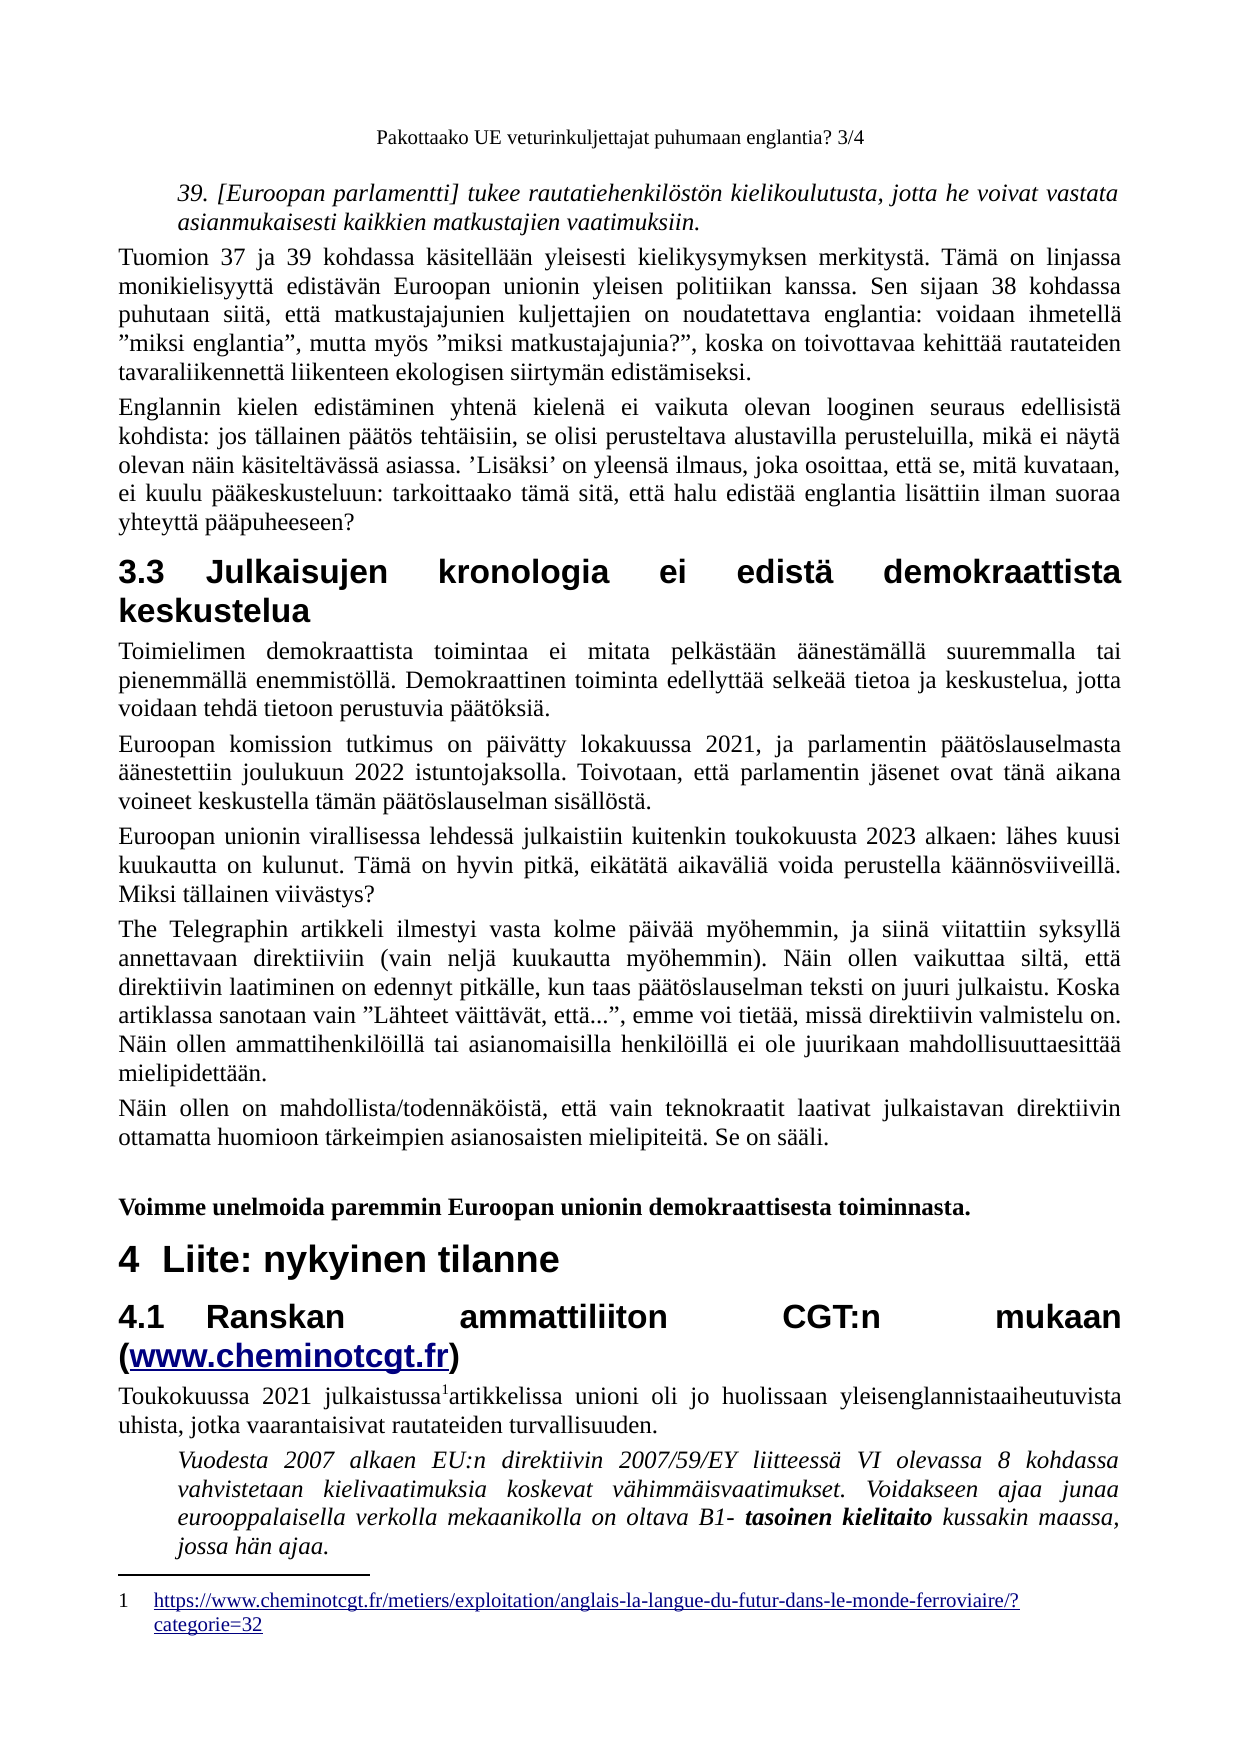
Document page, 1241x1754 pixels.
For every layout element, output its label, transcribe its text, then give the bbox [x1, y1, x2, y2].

subtitle Ranskan ammattiliiton CGT:n mukaan (www.cheminotcgt.fr) [118, 1297, 1122, 1374]
text Toukokuussa 2021 julkaistussaartikkelissa unioni oli jo huolissaan yleisenglannistaaiheutuvista uhista, jotka vaarantaisivat rautateiden turvallisuuden. [118, 1381, 1122, 1438]
text Voimme unelmoida paremmin Euroopan unionin demokraattisesta toiminnasta. [118, 1192, 1122, 1221]
subtitle Julkaisujen kronologia ei edistä demokraattista keskustelua [118, 552, 1122, 629]
subtitle Liite: nykyinen tilanne [118, 1237, 1122, 1281]
text The Telegraphin artikkeli ilmestyi vasta kolme päivää myöhemmin, ja siinä viitattiin syksyllä annettavaan direktiiviin (vain neljä kuukautta myöhemmin). Näin ollen vaikuttaa siltä, että direktiivin laatiminen on edennyt pitkälle, kun taas päätöslauselman teksti on juuri julkaistu. Koska artiklassa sanotaan vain ”Lähteet väittävät, että...”, emme voi tietää, missä direktiivin valmistelu on. Näin ollen ammattihenkilöillä tai asianomaisilla henkilöillä ei ole juurikaan mahdollisuuttaesittää mielipidettään. [118, 914, 1122, 1087]
text Toimielimen demokraattista toimintaa ei mitata pelkästään äänestämällä suuremmalla tai pienemmällä enemmistöllä. Demokraattinen toiminta edellyttää selkeää tietoa ja keskustelua, jotta voidaan tehdä tietoon perustuvia päätöksiä. [118, 636, 1122, 722]
text Englannin kielen edistäminen yhtenä kielenä ei vaikuta olevan looginen seuraus edellisistä kohdista: jos tällainen päätös tehtäisiin, se olisi perusteltava alustavilla perusteluilla, mikä ei näytä olevan näin käsiteltävässä asiassa. ’Lisäksi’ on yleensä ilmaus, joka osoittaa, että se, mitä kuvataan, ei kuulu pääkeskusteluun: tarkoittaako tämä sitä, että halu edistää englantia lisättiin ilman suoraa yhteyttä pääpuheeseen? [118, 392, 1122, 536]
text Tuomion 37 ja 39 kohdassa käsitellään yleisesti kielikysymyksen merkitystä. Tämä on linjassa monikielisyyttä edistävän Euroopan unionin yleisen politiikan kanssa. Sen sijaan 38 kohdassa puhutaan siitä, että matkustajajunien kuljettajien on noudatettava englantia: voidaan ihmetellä ”miksi englantia”, mutta myös ”miksi matkustajajunia?”, koska on toivottavaa kehittää rautateiden tavaraliikennettä liikenteen ekologisen siirtymän edistämiseksi. [118, 242, 1122, 386]
text Euroopan unionin virallisessa lehdessä julkaistiin kuitenkin toukokuusta 2023 alkaen: lähes kuusi kuukautta on kulunut. Tämä on hyvin pitkä, eikätätä aikaväliä voida perustella käännösviiveillä. Miksi tällainen viivästys? [118, 821, 1122, 908]
text Euroopan komission tutkimus on päivätty lokakuussa 2021, ja parlamentin päätöslauselmasta äänestettiin joulukuun 2022 istuntojaksolla. Toivotaan, että parlamentin jäsenet ovat tänä aikana voineet keskustella tämän päätöslauselman sisällöstä. [118, 729, 1122, 815]
text 39. [Euroopan parlamentti] tukee rautatiehenkilöstön kielikoulutusta, jotta he voivat vastata asianmukaisesti kaikkien matkustajien vaatimuksiin. [177, 178, 1122, 236]
text https://www.cheminotcgt.fr/metiers/exploitation/anglais-la-langue-du-futur-dans-le-monde-ferroviaire/?categorie=32 [118, 1588, 1122, 1636]
text Näin ollen on mahdollista/todennäköistä, että vain teknokraatit laativat julkaistavan direktiivin ottamatta huomioon tärkeimpien asianosaisten mielipiteitä. Se on sääli. [118, 1093, 1122, 1151]
text Vuodesta 2007 alkaen EU:n direktiivin 2007/59/EY liitteessä VI olevassa 8 kohdassa vahvistetaan kielivaatimuksia koskevat vähimmäisvaatimukset. Voidakseen ajaa junaa eurooppalaisella verkolla mekaanikolla on oltava B1- tasoinen kielitaito kussakin maassa, jossa hän ajaa. [177, 1445, 1122, 1560]
